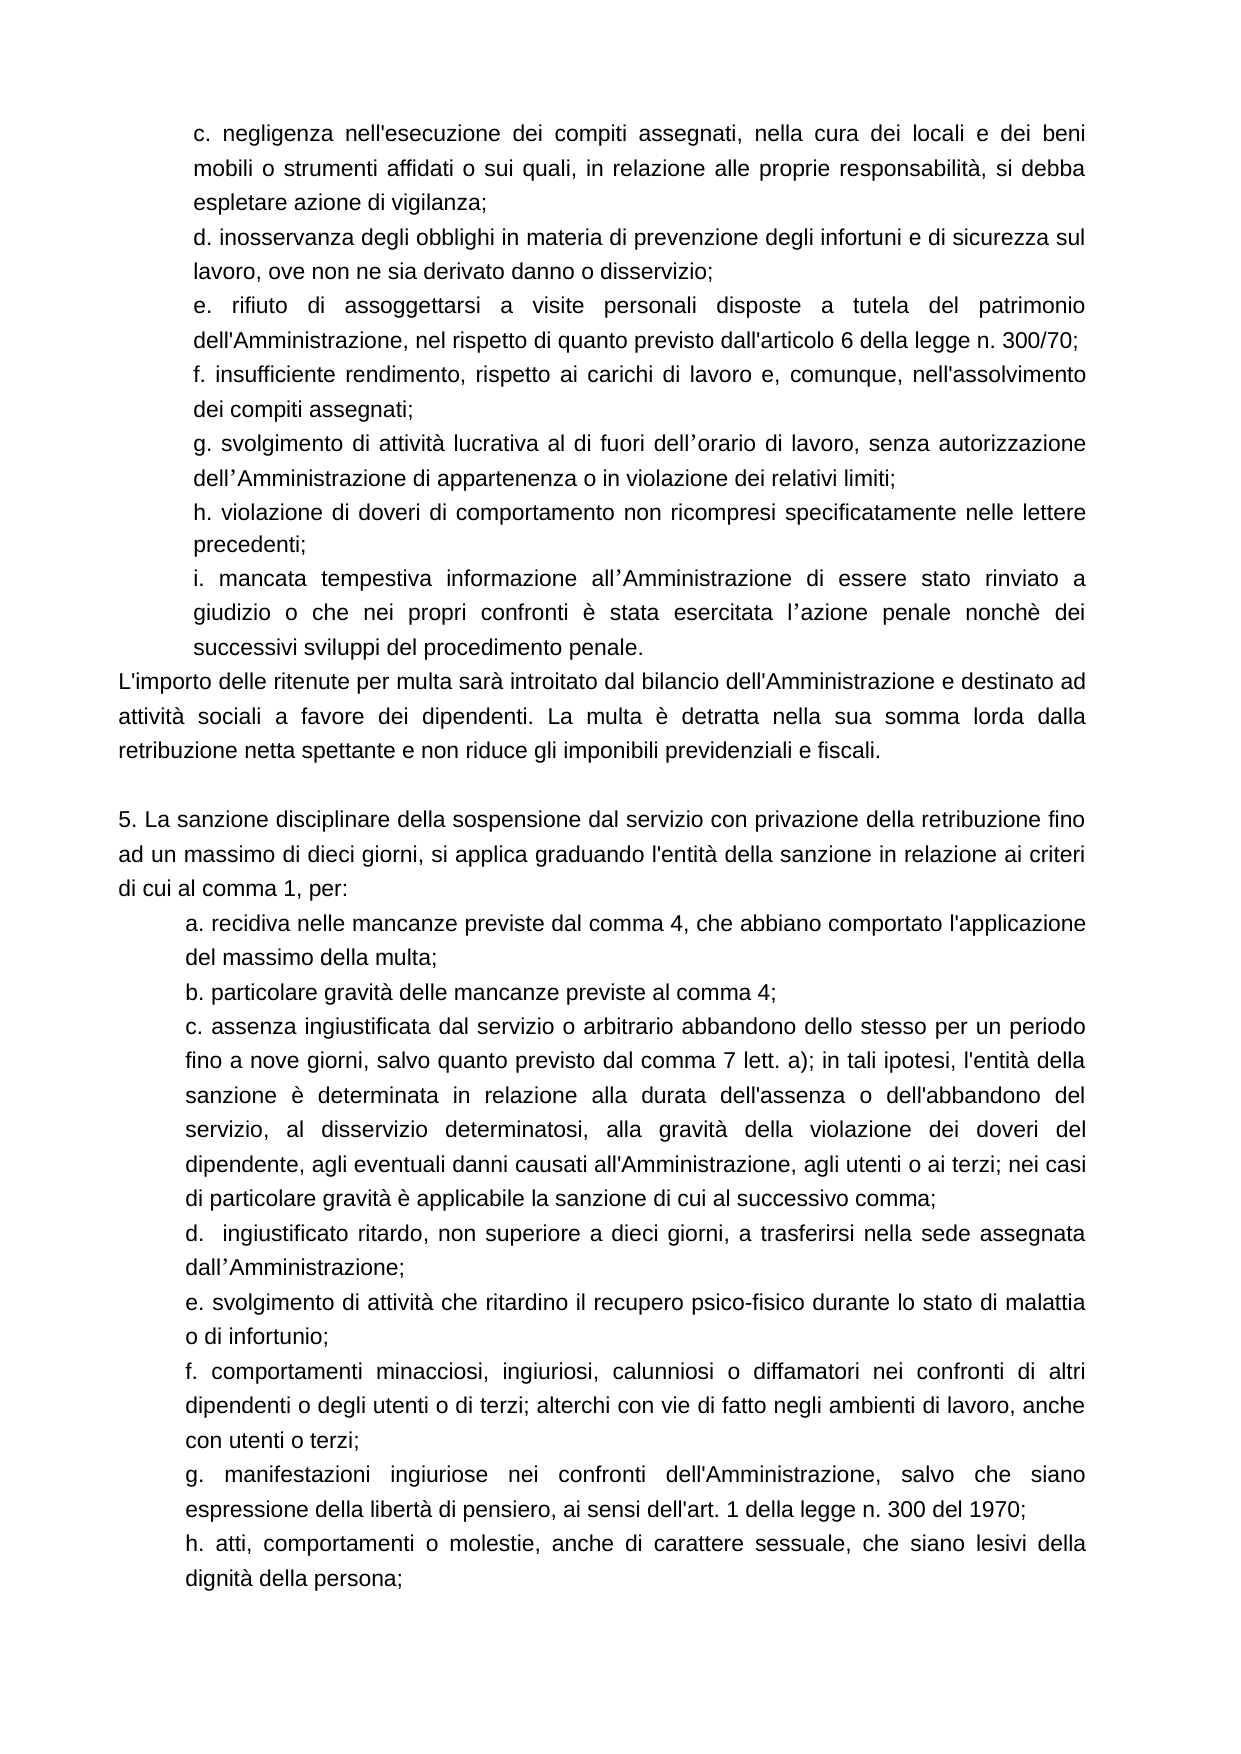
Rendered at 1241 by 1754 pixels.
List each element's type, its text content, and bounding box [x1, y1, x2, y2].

text b. particolare gravità delle mancanze previste al comma 4; [185, 977, 1086, 1005]
text h. atti, comportamenti o molestie, anche di carattere sessuale, che siano lesivi della dignità della persona; [185, 1528, 1086, 1592]
text f. comportamenti minacciosi, ingiuriosi, calunniosi o diffamatori nei confronti di altri dipendenti o degli utenti o di terzi; alterchi con vie di fatto negli ambienti di lavoro, anche con utenti o terzi; [185, 1356, 1086, 1454]
text i. mancata tempestiva informazione all’Amministrazione di essere stato rinviato a giudizio o che nei propri confronti è stata esercitata l’azione penale nonchè dei successivi sviluppi del procedimento penale. [193, 563, 1086, 661]
text c. negligenza nell'esecuzione dei compiti assegnati, nella cura dei locali e dei beni mobili o strumenti affidati o sui quali, in relazione alle proprie responsabilità, si debba espletare azione di vigilanza; [193, 118, 1086, 216]
text a. recidiva nelle mancanze previste dal comma 4, che abbiano comportato l'applicazione del massimo della multa; [185, 908, 1086, 971]
text d. ingiustificato ritardo, non superiore a dieci giorni, a trasferirsi nella sede assegnata dall’Amministrazione; [185, 1218, 1086, 1281]
text 5. La sanzione disciplinare della sospensione dal servizio con privazione della retribuzione fino ad un massimo di dieci giorni, si applica graduando l'entità della sanzione in relazione ai criteri di cui al comma 1, per: [118, 804, 1086, 902]
text g. manifestazioni ingiuriose nei confronti dell'Amministrazione, salvo che siano espressione della libertà di pensiero, ai sensi dell'art. 1 della legge n. 300 del 1970; [185, 1459, 1086, 1523]
text f. insufficiente rendimento, rispetto ai carichi di lavoro e, comunque, nell'assolvimento dei compiti assegnati; [193, 359, 1086, 423]
text g. svolgimento di attività lucrativa al di fuori dell’orario di lavoro, senza autorizzazione dell’Amministrazione di appartenenza o in violazione dei relativi limiti; [193, 428, 1086, 492]
text h. violazione di doveri di comportamento non ricompresi specificatamente nelle lettere precedenti; [193, 497, 1086, 558]
text d. inosservanza degli obblighi in materia di prevenzione degli infortuni e di sicurezza sul lavoro, ove non ne sia derivato danno o disservizio; [193, 222, 1086, 285]
text c. assenza ingiustificata dal servizio o arbitrario abbandono dello stesso per un periodo fino a nove giorni, salvo quanto previsto dal comma 7 lett. a); in tali ipotesi, l'entità della sanzione è determinata in relazione alla durata dell'assenza o dell'abbandono del servizio, al disservizio determinatosi, alla gravità della violazione dei doveri del dipendente, agli eventuali danni causati all'Amministrazione, agli utenti o ai terzi; nei casi di particolare gravità è applicabile la sanzione di cui al successivo comma; [185, 1011, 1086, 1212]
text L'importo delle ritenute per multa sarà introitato dal bilancio dell'Amministrazione e destinato ad attività sociali a favore dei dipendenti. La multa è detratta nella sua somma lorda dalla retribuzione netta spettante e non riduce gli imponibili previdenziali e fiscali. [118, 666, 1086, 764]
text e. rifiuto di assoggettarsi a visite personali disposte a tutela del patrimonio dell'Amministrazione, nel rispetto di quanto previsto dall'articolo 6 della legge n. 300/70; [193, 291, 1086, 354]
text e. svolgimento di attività che ritardino il recupero psico-fisico durante lo stato di malattia o di infortunio; [185, 1287, 1086, 1350]
